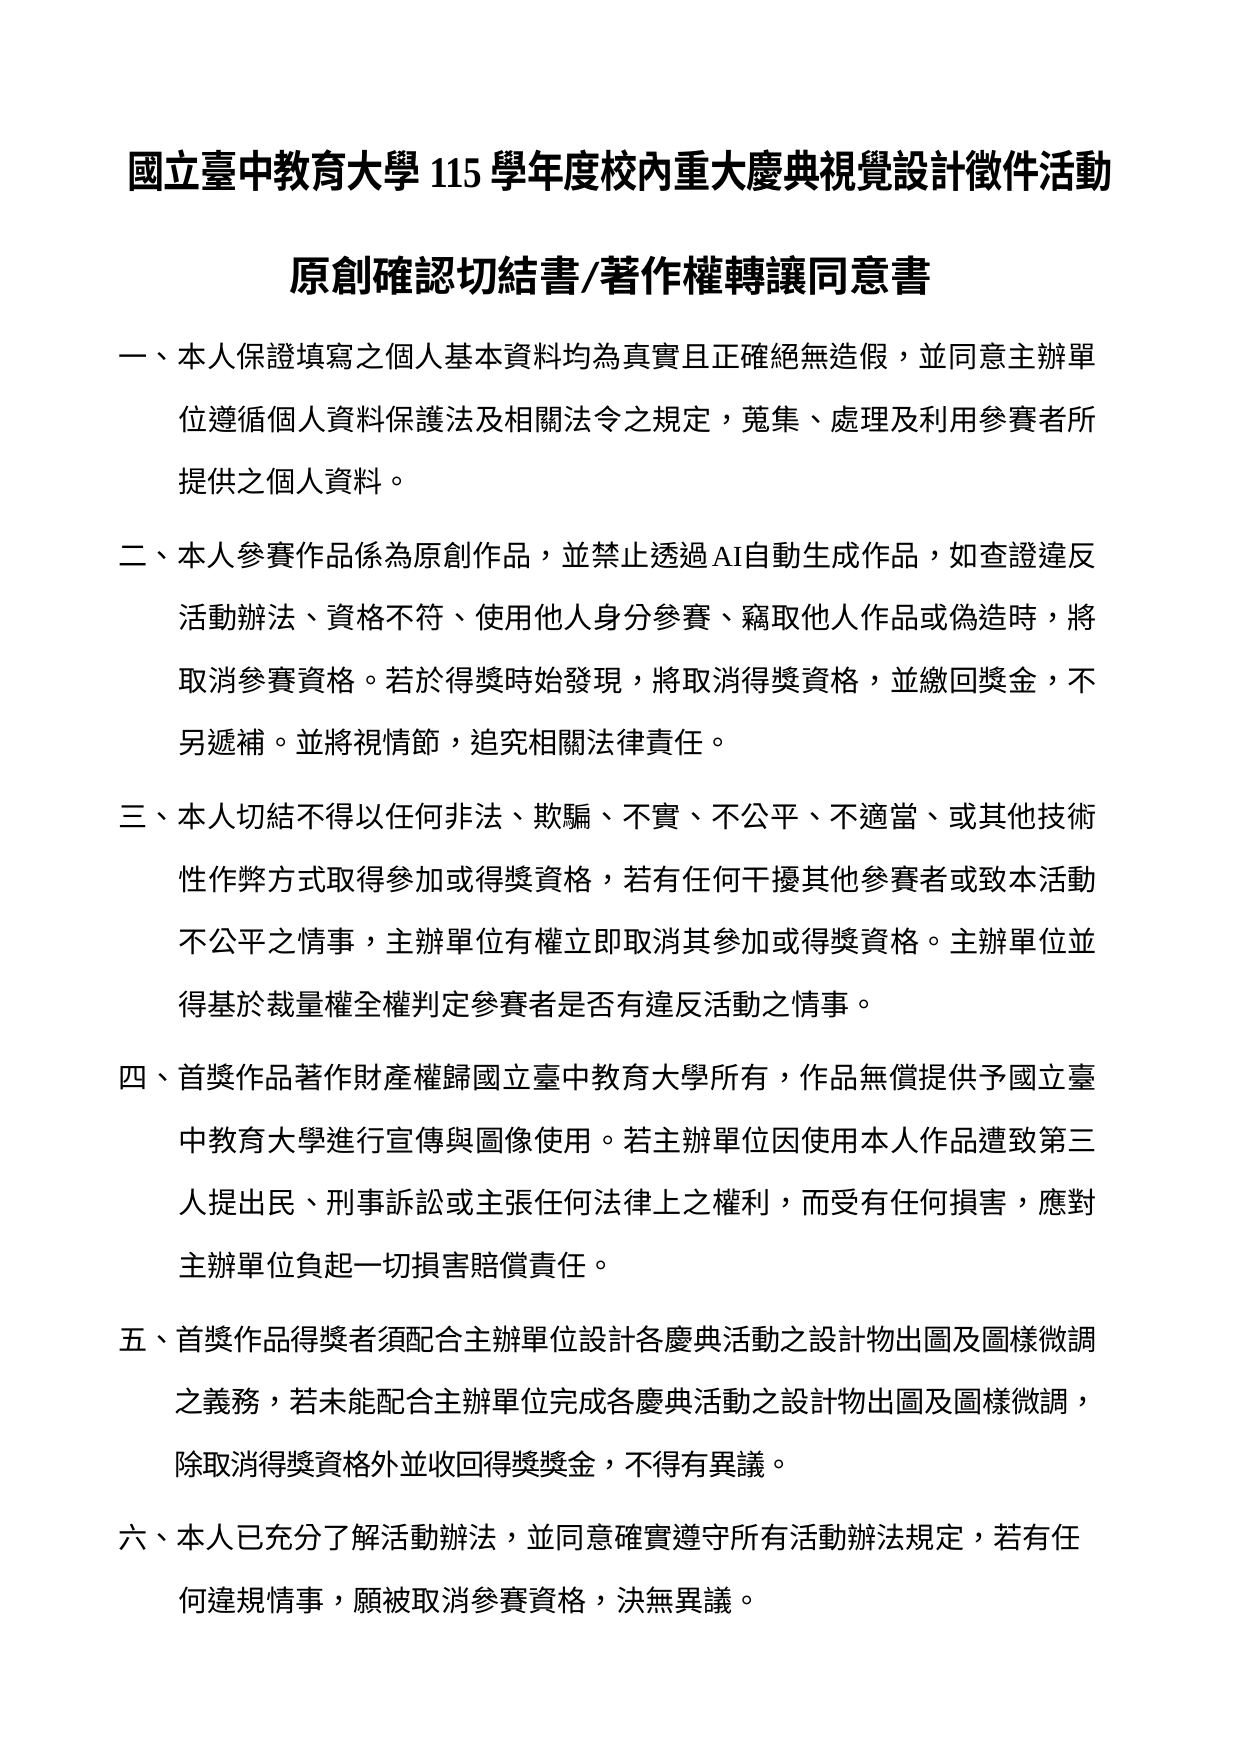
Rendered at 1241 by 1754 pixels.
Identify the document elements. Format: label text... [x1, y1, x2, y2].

text 一、本人保證填寫之個人基本資料均為真實且正確絕無造假，並同意主辦單位遵循個人資料保護法及相關法令之規定，蒐集、處理及利用參賽者所提供之個人資料。 [118, 313, 1098, 501]
text 三、本人切結不得以任何非法、欺騙、不實、不公平、不適當、或其他技術性作弊方式取得參加或得獎資格，若有任何干擾其他參賽者或致本活動不公平之情事，主辦單位有權立即取消其參加或得獎資格。主辦單位並得基於裁量權全權判定參賽者是否有違反活動之情事。 [118, 773, 1098, 1023]
text 國立臺中教育大學115學年度校內重大慶典視覺設計徵件活動 [118, 96, 1122, 221]
text 二、本人參賽作品係為原創作品，並禁止透過AI自動生成作品，如查證違反活動辦法、資格不符、使用他人身分參賽、竊取他人作品或偽造時，將取消參賽資格。若於得獎時始發現，將取消得獎資格，並繳回獎金，不另遞補。並將視情節，追究相關法律責任。 [118, 512, 1098, 762]
text 原創確認切結書/著作權轉讓同意書 [118, 232, 1122, 294]
text 四、首獎作品著作財產權歸國立臺中教育大學所有，作品無償提供予國立臺中教育大學進行宣傳與圖像使用。若主辦單位因使用本人作品遭致第三人提出民、刑事訴訟或主張任何法律上之權利，而受有任何損害，應對主辦單位負起一切損害賠償責任。 [118, 1034, 1099, 1284]
text 六、本人已充分了解活動辦法，並同意確實遵守所有活動辦法規定，若有任何違規情事，願被取消參賽資格，決無異議。 [118, 1494, 1098, 1619]
text 五、首獎作品得獎者須配合主辦單位設計各慶典活動之設計物出圖及圖樣微調之義務，若未能配合主辦單位完成各慶典活動之設計物出圖及圖樣微調，除取消得獎資格外並收回得獎獎金，不得有異議。 [118, 1296, 1098, 1483]
